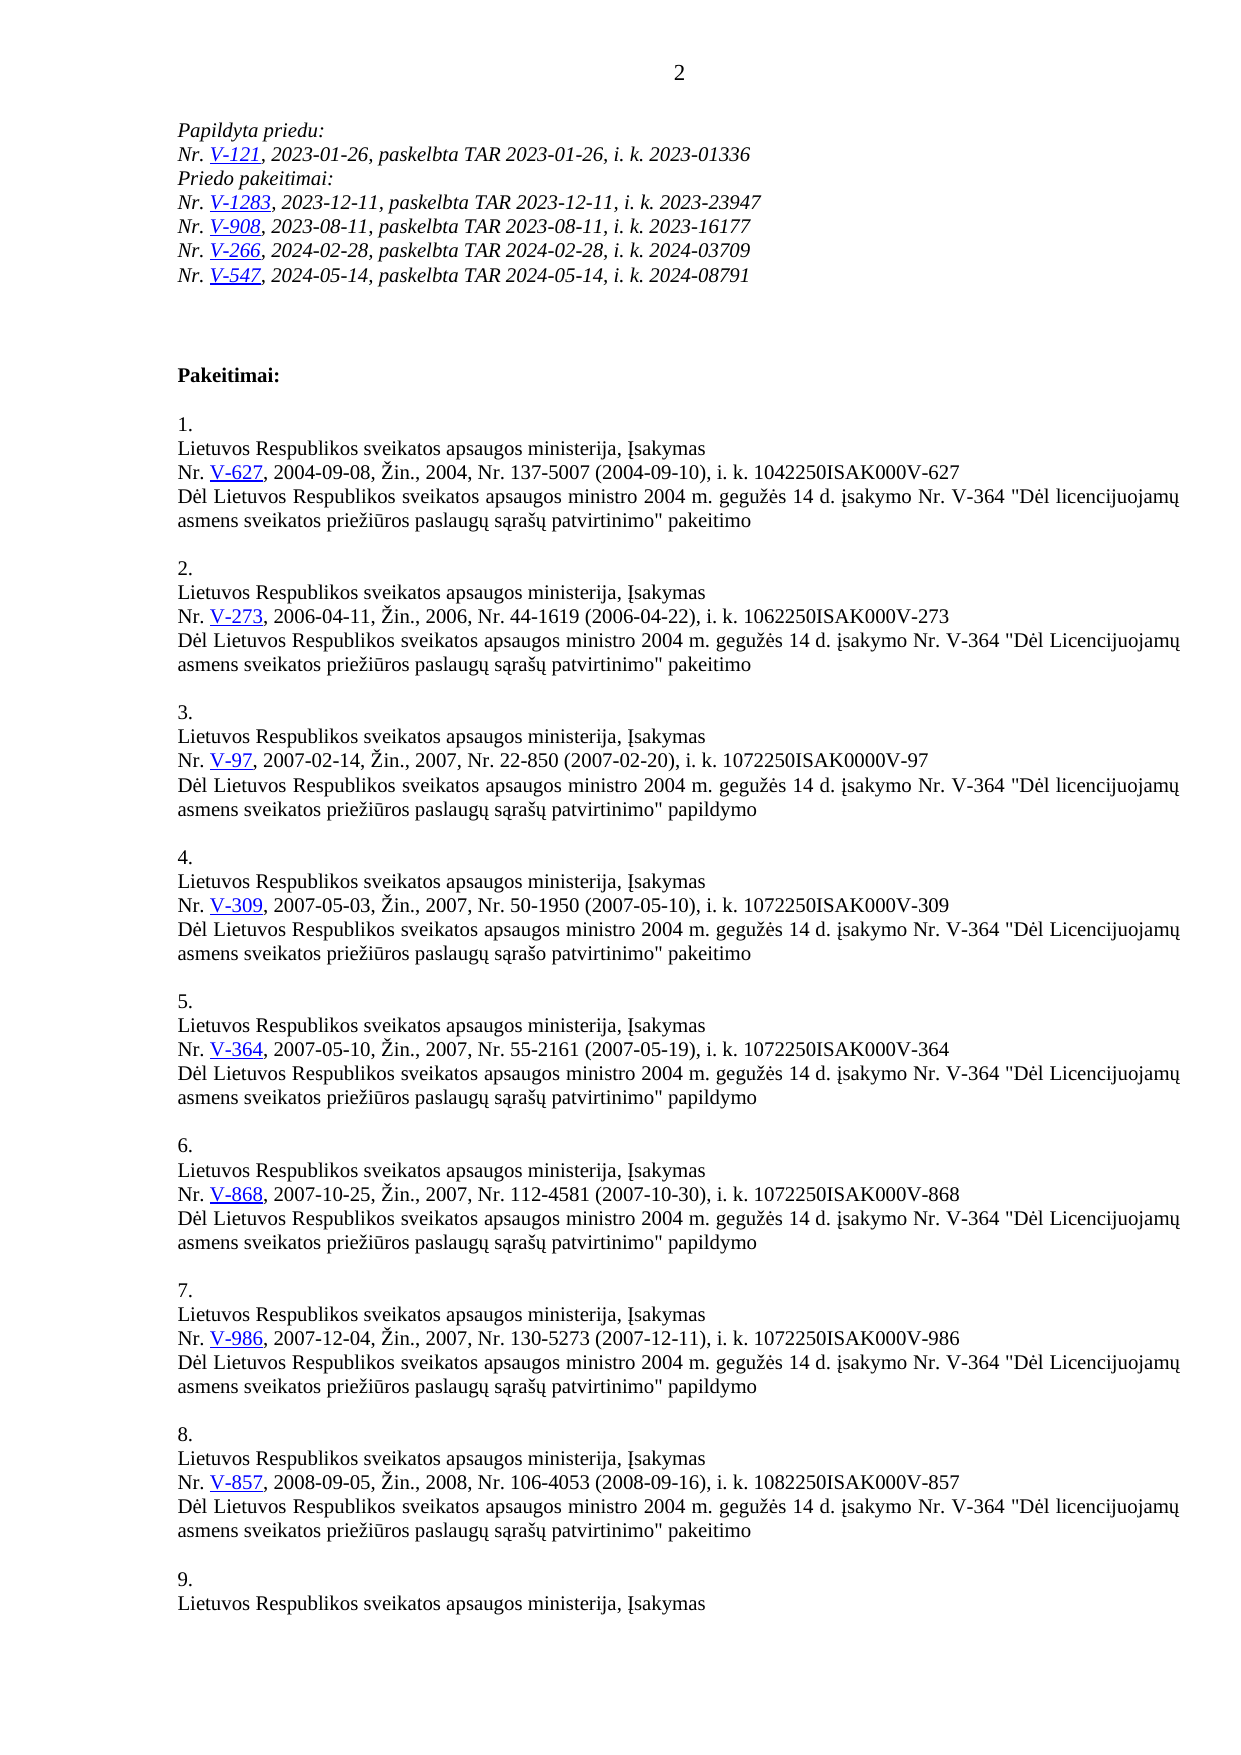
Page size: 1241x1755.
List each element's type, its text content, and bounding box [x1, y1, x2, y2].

text Lietuvos Respublikos sveikatos apsaugos ministerija, Įsakymas [177, 1446, 1181, 1470]
text Dėl Lietuvos Respublikos sveikatos apsaugos ministro 2004 m. gegužės 14 d. įsakymo Nr. V-364 "Dėl Licencijuojamų asmens sveikatos priežiūros paslaugų sąrašų patvirtinimo" papildymo [177, 1206, 1181, 1254]
text Nr. V-121, 2023-01-26, paskelbta TAR 2023-01-26, i. k. 2023-01336 [177, 142, 1181, 166]
text Nr. V-97, 2007-02-14, Žin., 2007, Nr. 22-850 (2007-02-20), i. k. 1072250ISAK0000V-97 [177, 748, 1181, 772]
text Nr. V-908, 2023-08-11, paskelbta TAR 2023-08-11, i. k. 2023-16177 [177, 214, 1181, 238]
text Dėl Lietuvos Respublikos sveikatos apsaugos ministro 2004 m. gegužės 14 d. įsakymo Nr. V-364 "Dėl Licencijuojamų asmens sveikatos priežiūros paslaugų sąrašo patvirtinimo" pakeitimo [177, 917, 1181, 965]
text Nr. V-857, 2008-09-05, Žin., 2008, Nr. 106-4053 (2008-09-16), i. k. 1082250ISAK000V-857 [177, 1470, 1181, 1494]
text Lietuvos Respublikos sveikatos apsaugos ministerija, Įsakymas [177, 869, 1181, 893]
text 9. [177, 1567, 1181, 1591]
text Nr. V-1283, 2023-12-11, paskelbta TAR 2023-12-11, i. k. 2023-23947 [177, 190, 1181, 214]
text Dėl Lietuvos Respublikos sveikatos apsaugos ministro 2004 m. gegužės 14 d. įsakymo Nr. V-364 "Dėl licencijuojamų asmens sveikatos priežiūros paslaugų sąrašų patvirtinimo" pakeitimo [177, 1494, 1181, 1542]
text Lietuvos Respublikos sveikatos apsaugos ministerija, Įsakymas [177, 1302, 1181, 1326]
text 4. [177, 845, 1181, 869]
text Nr. V-627, 2004-09-08, Žin., 2004, Nr. 137-5007 (2004-09-10), i. k. 1042250ISAK000V-627 [177, 460, 1181, 484]
text 8. [177, 1422, 1181, 1446]
text Lietuvos Respublikos sveikatos apsaugos ministerija, Įsakymas [177, 436, 1181, 460]
text 3. [177, 700, 1181, 724]
text Pakeitimai: [177, 363, 1181, 387]
text Papildyta priedu: [177, 118, 1181, 142]
text Nr. V-547, 2024-05-14, paskelbta TAR 2024-05-14, i. k. 2024-08791 [177, 262, 1181, 287]
text Dėl Lietuvos Respublikos sveikatos apsaugos ministro 2004 m. gegužės 14 d. įsakymo Nr. V-364 "Dėl Licencijuojamų asmens sveikatos priežiūros paslaugų sąrašų patvirtinimo" pakeitimo [177, 628, 1181, 676]
text Priedo pakeitimai: [177, 166, 1181, 190]
text Dėl Lietuvos Respublikos sveikatos apsaugos ministro 2004 m. gegužės 14 d. įsakymo Nr. V-364 "Dėl licencijuojamų asmens sveikatos priežiūros paslaugų sąrašų patvirtinimo" pakeitimo [177, 484, 1181, 532]
text Nr. V-868, 2007-10-25, Žin., 2007, Nr. 112-4581 (2007-10-30), i. k. 1072250ISAK000V-868 [177, 1182, 1181, 1206]
text Lietuvos Respublikos sveikatos apsaugos ministerija, Įsakymas [177, 724, 1181, 748]
text Nr. V-364, 2007-05-10, Žin., 2007, Nr. 55-2161 (2007-05-19), i. k. 1072250ISAK000V-364 [177, 1037, 1181, 1061]
text Lietuvos Respublikos sveikatos apsaugos ministerija, Įsakymas [177, 1157, 1181, 1182]
text 6. [177, 1133, 1181, 1157]
text Dėl Lietuvos Respublikos sveikatos apsaugos ministro 2004 m. gegužės 14 d. įsakymo Nr. V-364 "Dėl Licencijuojamų asmens sveikatos priežiūros paslaugų sąrašų patvirtinimo" papildymo [177, 1350, 1181, 1398]
text Nr. V-309, 2007-05-03, Žin., 2007, Nr. 50-1950 (2007-05-10), i. k. 1072250ISAK000V-309 [177, 893, 1181, 917]
text Dėl Lietuvos Respublikos sveikatos apsaugos ministro 2004 m. gegužės 14 d. įsakymo Nr. V-364 "Dėl Licencijuojamų asmens sveikatos priežiūros paslaugų sąrašų patvirtinimo" papildymo [177, 1061, 1181, 1109]
text 1. [177, 412, 1181, 436]
text Nr. V-273, 2006-04-11, Žin., 2006, Nr. 44-1619 (2006-04-22), i. k. 1062250ISAK000V-273 [177, 604, 1181, 628]
text 7. [177, 1278, 1181, 1302]
text 2. [177, 556, 1181, 580]
text Nr. V-266, 2024-02-28, paskelbta TAR 2024-02-28, i. k. 2024-03709 [177, 238, 1181, 262]
text Lietuvos Respublikos sveikatos apsaugos ministerija, Įsakymas [177, 1013, 1181, 1037]
text Nr. V-986, 2007-12-04, Žin., 2007, Nr. 130-5273 (2007-12-11), i. k. 1072250ISAK000V-986 [177, 1326, 1181, 1350]
text 5. [177, 989, 1181, 1013]
text Dėl Lietuvos Respublikos sveikatos apsaugos ministro 2004 m. gegužės 14 d. įsakymo Nr. V-364 "Dėl licencijuojamų asmens sveikatos priežiūros paslaugų sąrašų patvirtinimo" papildymo [177, 772, 1181, 821]
text Lietuvos Respublikos sveikatos apsaugos ministerija, Įsakymas [177, 1591, 1181, 1615]
text Lietuvos Respublikos sveikatos apsaugos ministerija, Įsakymas [177, 580, 1181, 604]
